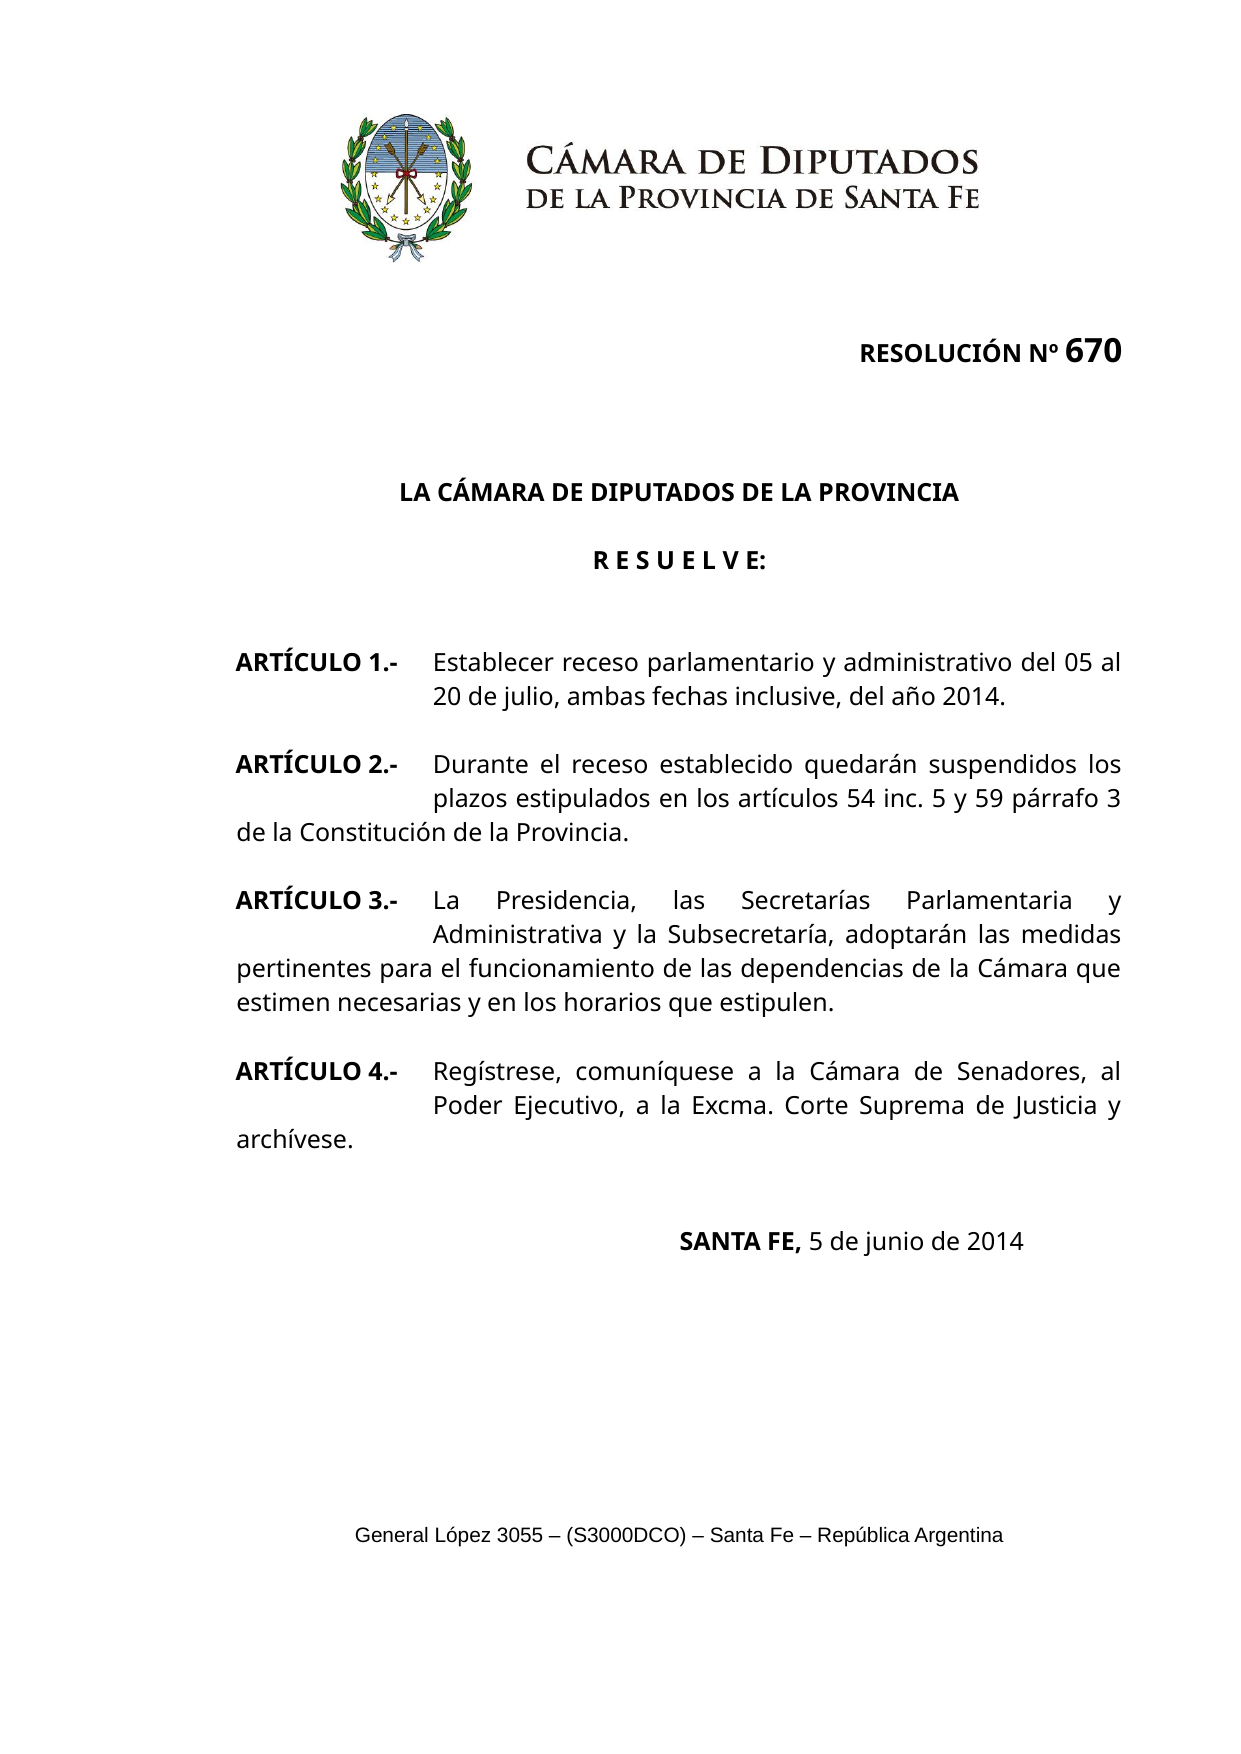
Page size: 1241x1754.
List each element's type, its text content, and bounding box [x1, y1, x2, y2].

text LA CÁMARA DE DIPUTADOS DE LA PROVINCIA [236, 474, 1122, 508]
text SANTA FE, 5 de junio de 2014 [236, 1223, 1122, 1258]
text Regístrese, comuníquese a la Cámara de Senadores, al Poder Ejecutivo, a la Excma. Corte Suprema de Justicia y archívese. [236, 1053, 1122, 1155]
text La Presidencia, las Secretarías Parlamentaria y Administrativa y la Subsecretaría, adoptarán las medidas pertinentes para el funcionamiento de las dependencias de la Cámara que estimen necesarias y en los horarios que estipulen. [236, 883, 1122, 1019]
text R E S U E L V E: [236, 542, 1122, 576]
text ARTÍCULO 3.- [235, 883, 418, 917]
text Durante el receso establecido quedarán suspendidos los plazos estipulados en los artículos 54 inc. 5 y 59 párrafo 3 de la Constitución de la Provincia. [236, 747, 1122, 849]
picture [340, 114, 979, 268]
text RESOLUCIÓN Nº 670 [235, 327, 1122, 372]
text ARTÍCULO 1.- [235, 644, 418, 679]
text ARTÍCULO 4.- [235, 1053, 418, 1087]
text Establecer receso parlamentario y administrativo del 05 al 20 de julio, ambas fechas inclusive, del año 2014. [236, 644, 1122, 713]
text ARTÍCULO 2.- [235, 747, 418, 781]
